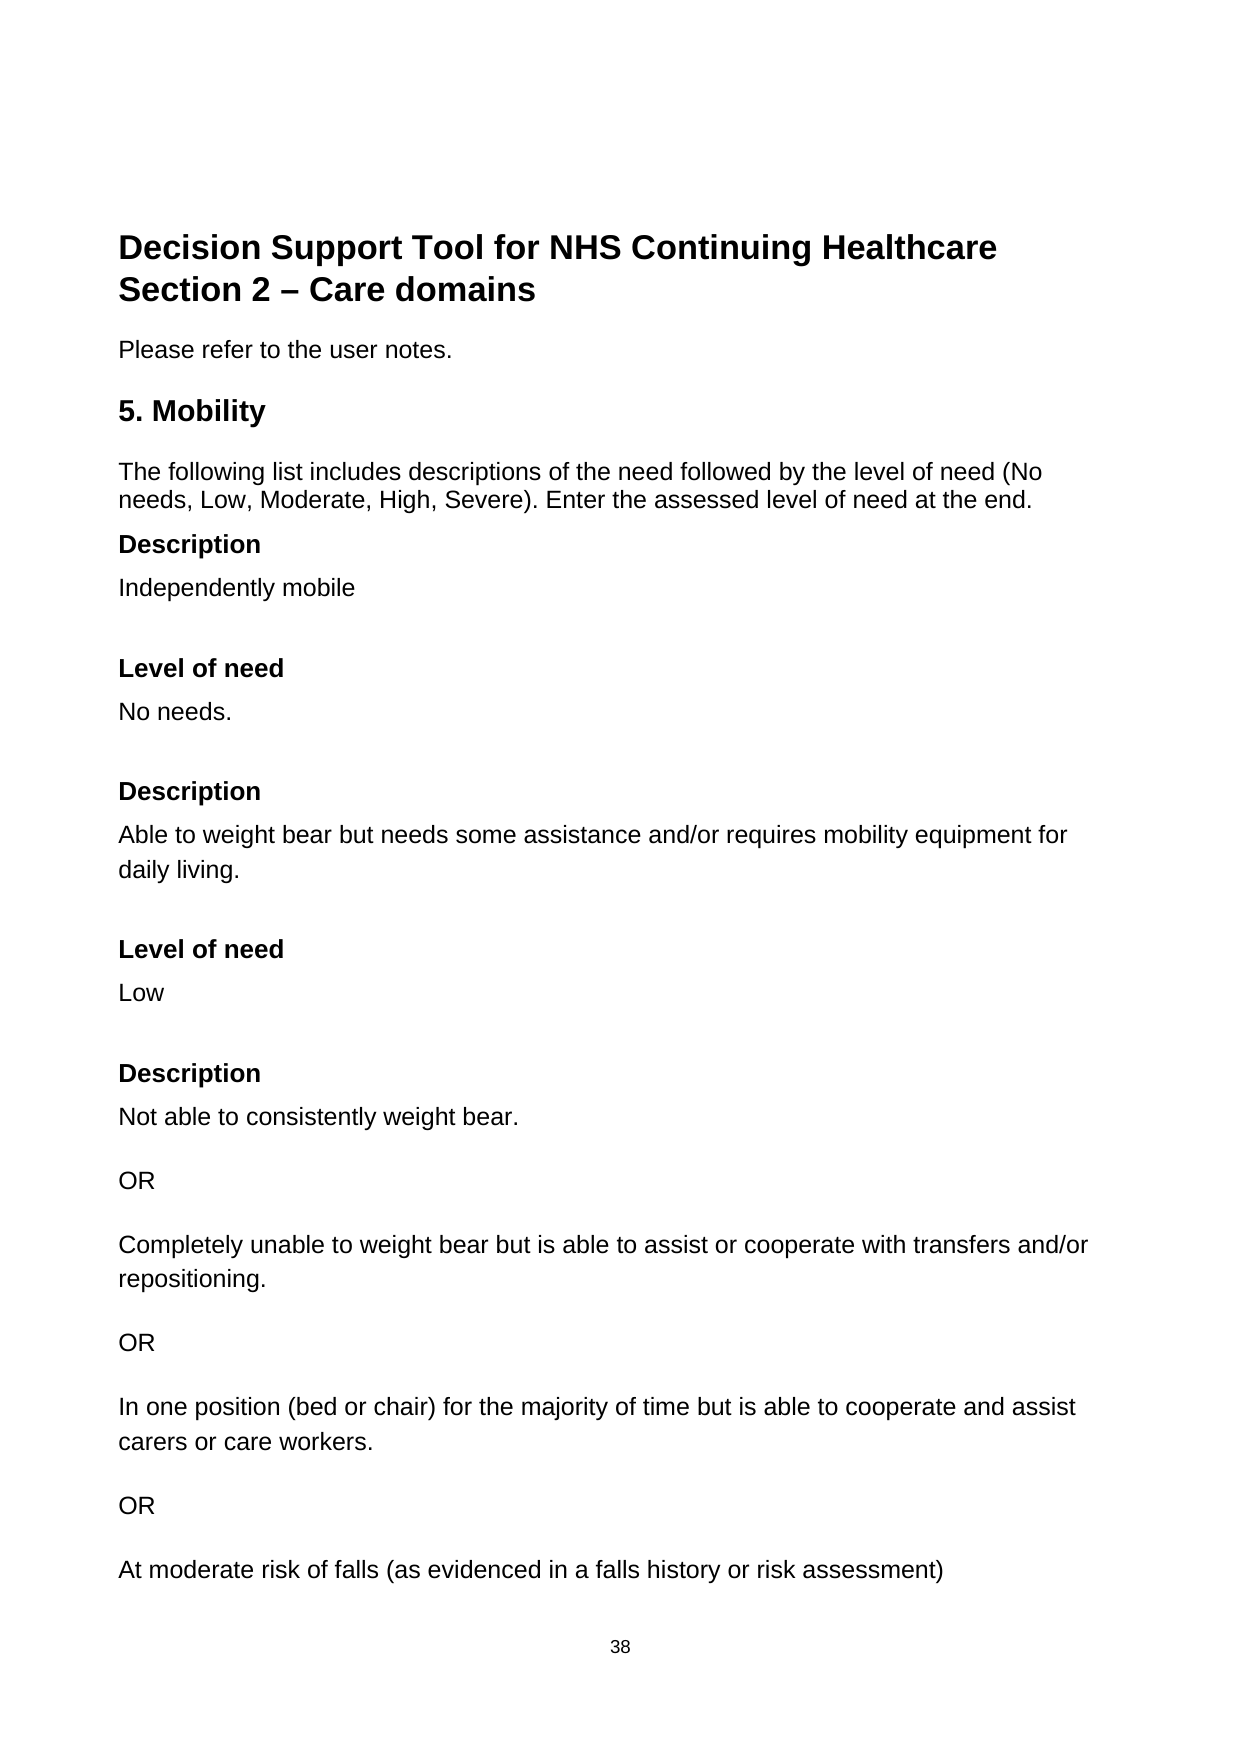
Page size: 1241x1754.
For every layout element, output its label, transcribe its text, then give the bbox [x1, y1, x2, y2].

subtitle Description [118, 773, 1122, 808]
text No needs. [118, 697, 1122, 726]
text Completely unable to weight bear but is able to assist or cooperate with transfers and/or repositioning. [118, 1230, 1122, 1293]
text Not able to consistently weight bear. [118, 1102, 1122, 1130]
subtitle Level of need [118, 931, 1122, 966]
text 5. Mobility [118, 393, 1122, 428]
text OR [118, 1166, 1122, 1194]
text OR [118, 1328, 1122, 1357]
text Low [118, 978, 1122, 1007]
subtitle Level of need [118, 650, 1122, 684]
text In one position (bed or chair) for the majority of time but is able to cooperate and assist carers or care workers. [118, 1392, 1122, 1456]
subtitle Description [118, 526, 1122, 561]
text The following list includes descriptions of the need followed by the level of need (No needs, Low, Moderate, High, Severe). Enter the assessed level of need at the end. [118, 456, 1122, 514]
text At moderate risk of falls (as evidenced in a falls history or risk assessment) [118, 1555, 1122, 1584]
text Please refer to the user notes. [118, 335, 1122, 364]
text Able to weight bear but needs some assistance and/or requires mobility equipment for daily living. [118, 820, 1122, 883]
subtitle Decision Support Tool for NHS Continuing Healthcare Section 2 – Care domains [118, 225, 1122, 310]
text Independently mobile [118, 573, 1122, 602]
subtitle Description [118, 1055, 1122, 1089]
text OR [118, 1491, 1122, 1519]
